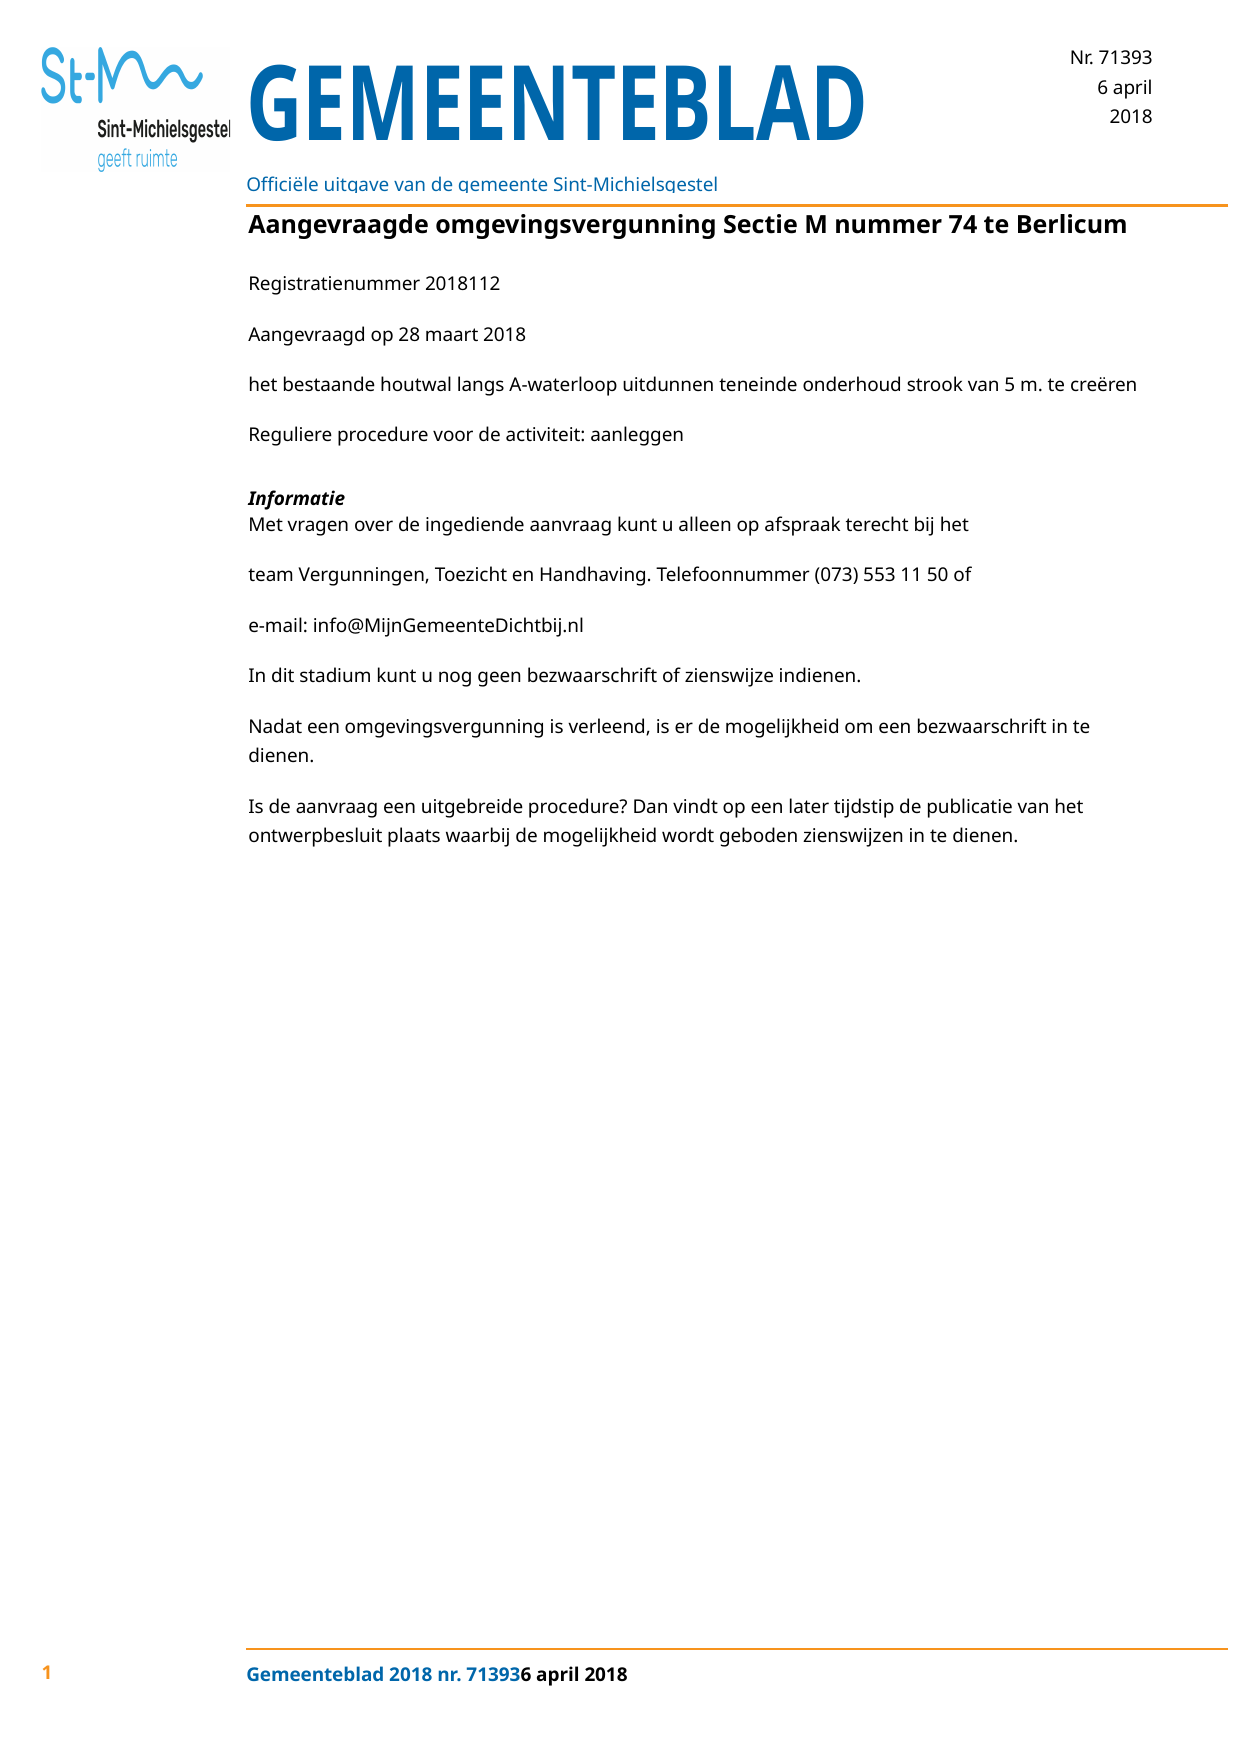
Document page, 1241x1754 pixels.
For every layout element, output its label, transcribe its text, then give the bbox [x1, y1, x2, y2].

text Nadat een omgevingsvergunning is verleend, is er de mogelijkheid om een bezwaarschrift in te dienen. [248, 713, 1152, 768]
text het bestaande houtwal langs A-waterloop uitdunnen teneinde onderhoud strook van 5 m. te creëren [248, 371, 1152, 397]
picture [41, 47, 231, 172]
text Aangevraagd op 28 maart 2018 [248, 321, 1152, 346]
text In dit stadium kunt u nog geen bezwaarschrift of zienswijze indienen. [248, 662, 1152, 688]
text Registratienummer 2018112 [248, 270, 1152, 296]
text Met vragen over de ingediende aanvraag kunt u alleen op afspraak terecht bij het [248, 511, 1152, 537]
text Informatie [248, 486, 1152, 511]
text team Vergunningen, Toezicht en Handhaving. Telefoonnummer (073) 553 11 50 of [248, 562, 1152, 587]
text Reguliere procedure voor de activiteit: aanleggen [248, 422, 1152, 447]
text e-mail: info@MijnGemeenteDichtbij.nl [248, 612, 1152, 638]
text Is de aanvraag een uitgebreide procedure? Dan vindt op een later tijdstip de publicatie van het ontwerpbesluit plaats waarbij de mogelijkheid wordt geboden zienswijzen in te dienen. [248, 793, 1152, 848]
text Aangevraagde omgevingsvergunning Sectie M nummer 74 te Berlicum [248, 207, 1152, 241]
